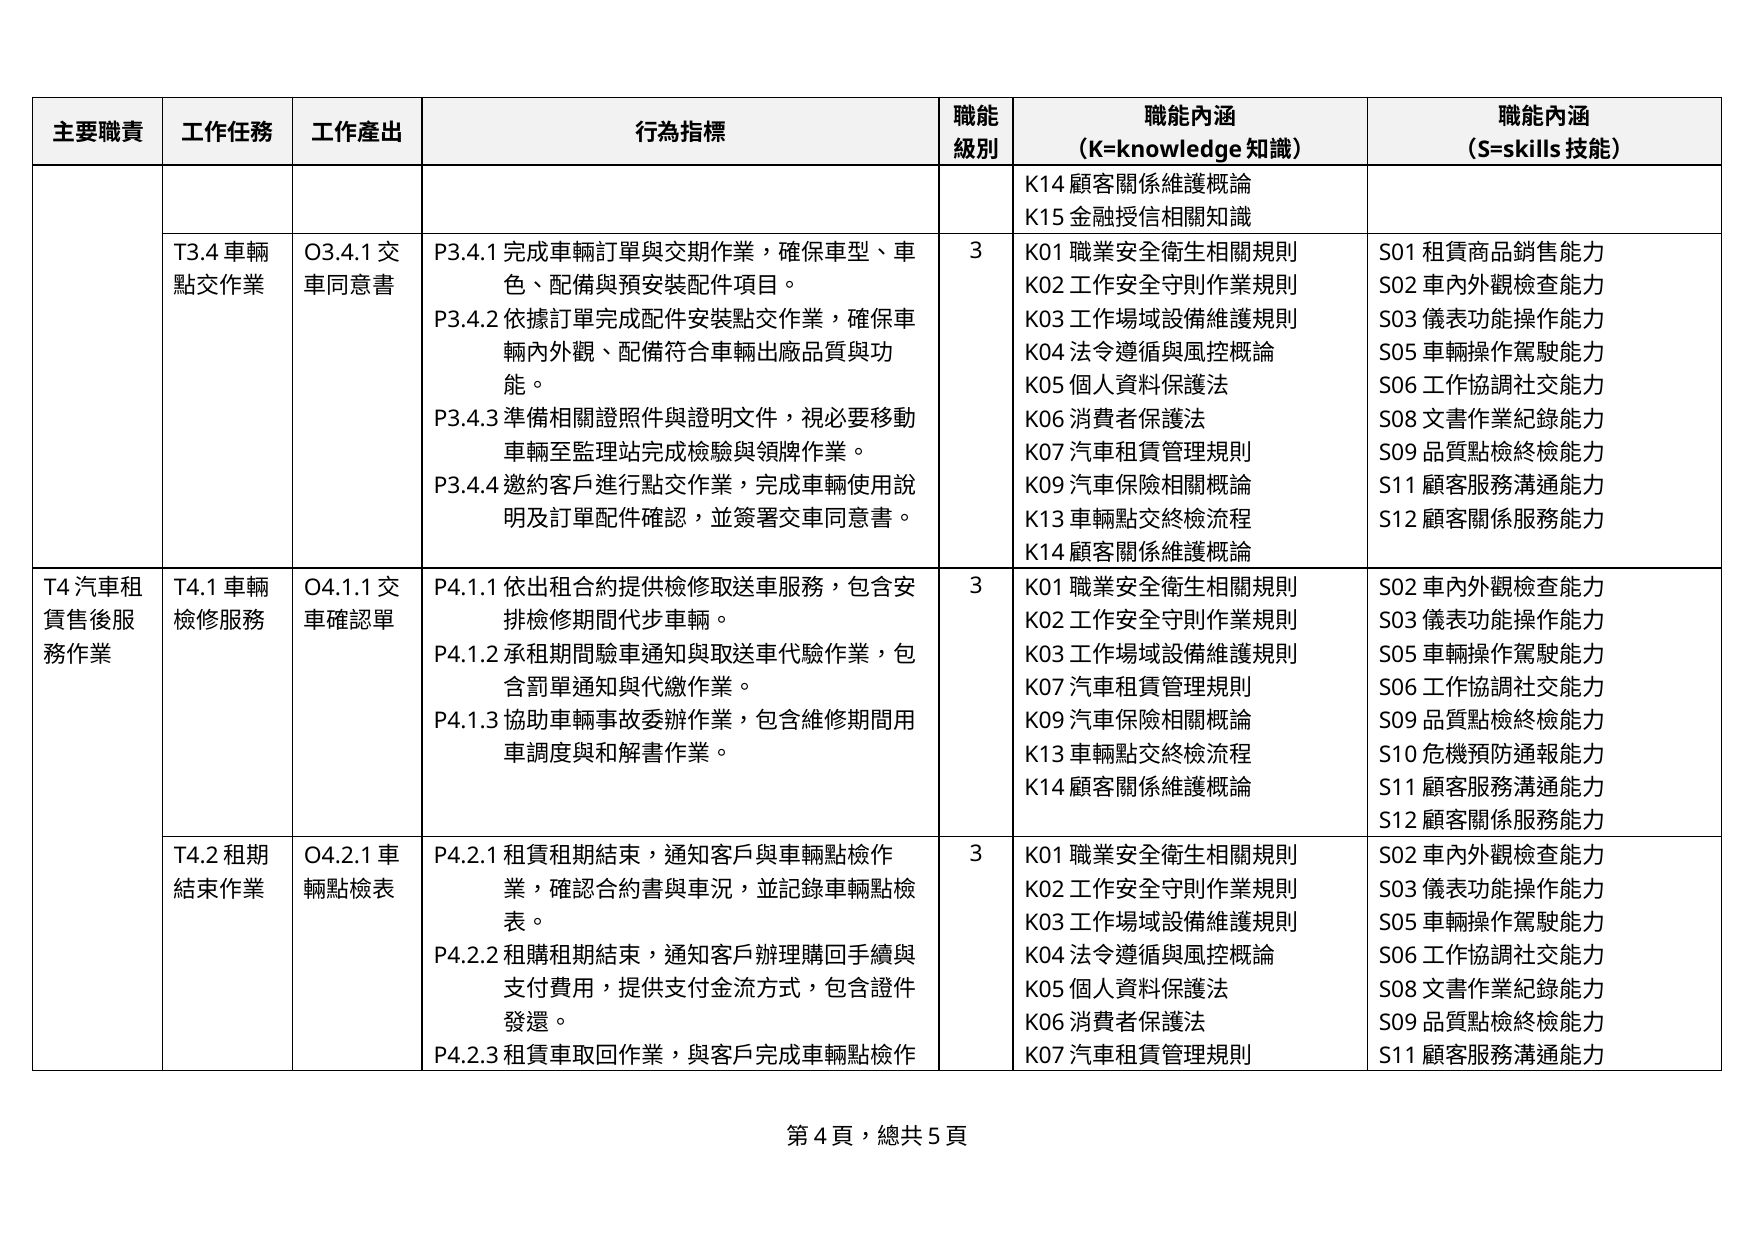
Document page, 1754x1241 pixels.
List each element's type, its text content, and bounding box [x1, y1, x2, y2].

table_cell P4.2.1租賃租期結束，通知客戶與車輛點檢作業，確認合約書與車況，並記錄車輛點檢表。 P4.2.2租購租期結束，通知客戶辦理購回手續與支付費用，提供支付金流方式，包含證件發還。 P4.2.3租賃車取回作業，與客戶完成車輛點檢作 [423, 837, 938, 1070]
table_cell [423, 166, 938, 232]
table_cell [940, 166, 1012, 232]
table_header 行為指標 [423, 98, 938, 164]
table_header 職能 級別 [940, 98, 1012, 164]
table_cell [33, 166, 162, 567]
table_cell K01職業安全衛生相關規則 K02工作安全守則作業規則 K03工作場域設備維護規則 K04法令遵循與風控概論 K05個人資料保護法 K06消費者保護法 K07汽車租賃管理規則 K09汽車保險相關概論 K13車輛點交終檢流程 K14顧客關係維護概論 [1014, 234, 1367, 567]
table_cell T4.2租期結束作業 [163, 837, 292, 1070]
table_cell O3.4.1交車同意書 [293, 234, 421, 567]
table_cell S02車內外觀檢查能力 S03儀表功能操作能力 S05車輛操作駕駛能力 S06工作協調社交能力 S08文書作業紀錄能力 S09品質點檢終檢能力 S11顧客服務溝通能力 [1368, 837, 1721, 1070]
table_header 職能內涵 （K=knowledge知識） [1014, 98, 1367, 164]
table_header 工作任務 [163, 98, 292, 164]
table_header 職能內涵 （S=skills技能） [1368, 98, 1721, 164]
table_cell 3 [940, 837, 1012, 1070]
table_cell K01職業安全衛生相關規則 K02工作安全守則作業規則 K03工作場域設備維護規則 K04法令遵循與風控概論 K05個人資料保護法 K06消費者保護法 K07汽車租賃管理規則 [1014, 837, 1367, 1070]
table_header 主要職責 [33, 98, 162, 164]
table_cell [293, 166, 421, 232]
table_cell O4.1.1交車確認單 [293, 569, 421, 836]
table_cell 3 [940, 569, 1012, 836]
table_cell K14顧客關係維護概論 K15金融授信相關知識 [1014, 166, 1367, 232]
table_cell 3 [940, 234, 1012, 567]
table_cell P3.4.1完成車輛訂單與交期作業，確保車型、車色、配備與預安裝配件項目。 P3.4.2依據訂單完成配件安裝點交作業，確保車輛內外觀、配備符合車輛出廠品質與功能。 P3.4.3準備相關證照件與證明文件，視必要移動車輛至監理站完成檢驗與領牌作業。 P3.4.4邀約客戶進行點交作業，完成車輛使用說明及訂單配件確認，並簽署交車同意書。 [423, 234, 938, 567]
table_cell S02車內外觀檢查能力 S03儀表功能操作能力 S05車輛操作駕駛能力 S06工作協調社交能力 S09品質點檢終檢能力 S10危機預防通報能力 S11顧客服務溝通能力 S12顧客關係服務能力 [1368, 569, 1721, 836]
table_cell [163, 166, 292, 232]
table_cell [1368, 166, 1721, 232]
table_cell O4.2.1車輛點檢表 [293, 837, 421, 1070]
table_cell T4.1車輛檢修服務 [163, 569, 292, 836]
table_cell S01租賃商品銷售能力 S02車內外觀檢查能力 S03儀表功能操作能力 S05車輛操作駕駛能力 S06工作協調社交能力 S08文書作業紀錄能力 S09品質點檢終檢能力 S11顧客服務溝通能力 S12顧客關係服務能力 [1368, 234, 1721, 567]
table_cell T3.4車輛點交作業 [163, 234, 292, 567]
table_header 工作產出 [293, 98, 421, 164]
table_cell T4汽車租賃售後服務作業 [33, 569, 162, 1070]
table_cell P4.1.1依出租合約提供檢修取送車服務，包含安排檢修期間代步車輛。 P4.1.2承租期間驗車通知與取送車代驗作業，包含罰單通知與代繳作業。 P4.1.3協助車輛事故委辦作業，包含維修期間用車調度與和解書作業。 [423, 569, 938, 836]
table_cell K01職業安全衛生相關規則 K02工作安全守則作業規則 K03工作場域設備維護規則 K07汽車租賃管理規則 K09汽車保險相關概論 K13車輛點交終檢流程 K14顧客關係維護概論 [1014, 569, 1367, 836]
